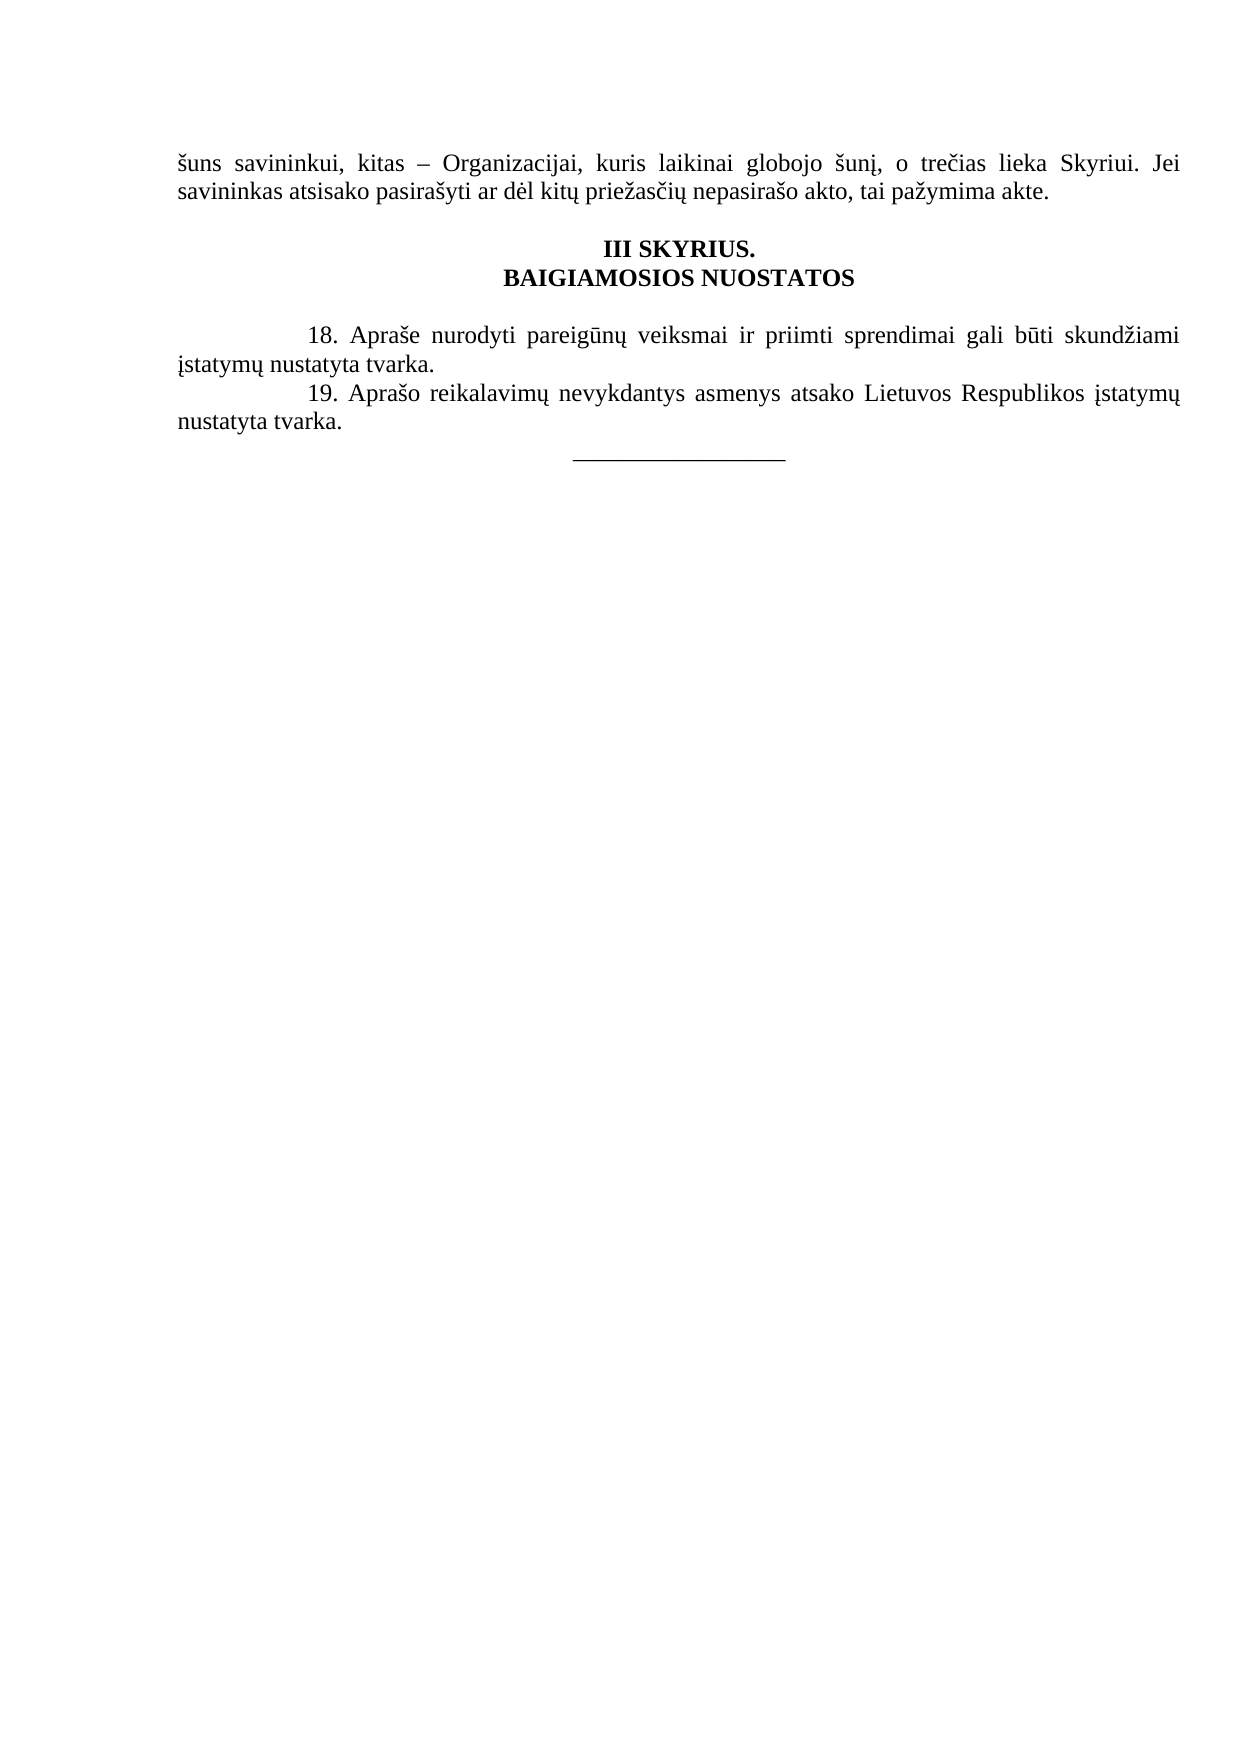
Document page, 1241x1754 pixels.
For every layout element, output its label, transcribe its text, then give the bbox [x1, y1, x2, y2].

text 19. Aprašo reikalavimų nevykdantys asmenys atsako Lietuvos Respublikos įstatymų nustatyta tvarka. [177, 378, 1181, 435]
text _________________ [177, 435, 1181, 464]
text 18. Apraše nurodyti pareigūnų veiksmai ir priimti sprendimai gali būti skundžiami įstatymų nustatyta tvarka. [177, 320, 1181, 378]
text III SKYRIUS. [177, 234, 1181, 263]
text šuns savininkui, kitas – Organizacijai, kuris laikinai globojo šunį, o trečias lieka Skyriui. Jei savininkas atsisako pasirašyti ar dėl kitų priežasčių nepasirašo akto, tai pažymima akte. [177, 148, 1181, 205]
text BAIGIAMOSIOS NUOSTATOS [177, 263, 1181, 291]
